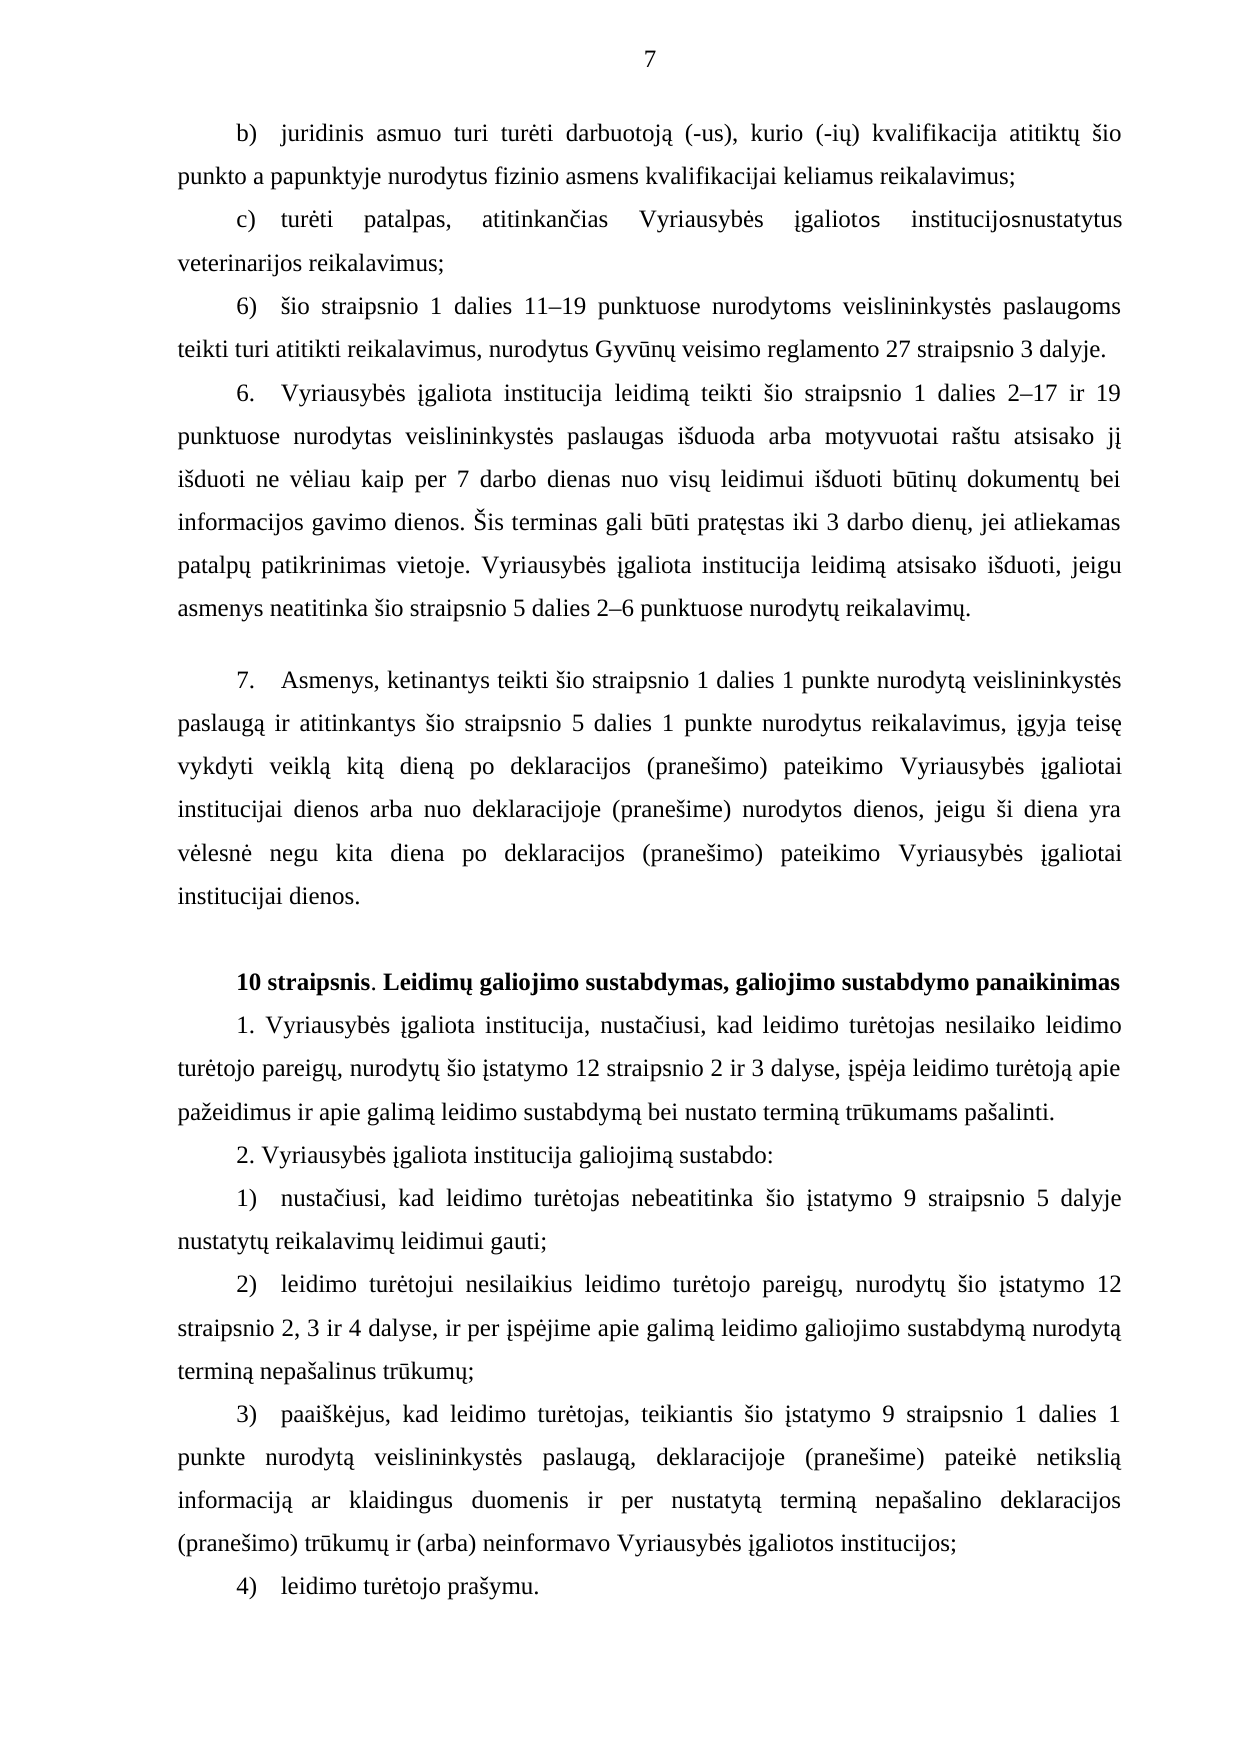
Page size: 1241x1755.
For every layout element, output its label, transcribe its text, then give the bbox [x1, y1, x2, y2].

text 6) šio straipsnio 1 dalies 11–19 punktuose nurodytoms veislininkystės paslaugoms teikti turi atitikti reikalavimus, nurodytus Gyvūnų veisimo reglamento 27 straipsnio 3 dalyje. [177, 291, 1122, 363]
text 1) nustačiusi, kad leidimo turėtojas nebeatitinka šio įstatymo 9 straipsnio 5 dalyje nustatytų reikalavimų leidimui gauti; [177, 1183, 1122, 1255]
text 2) leidimo turėtojui nesilaikius leidimo turėtojo pareigų, nurodytų šio įstatymo 12 straipsnio 2, 3 ir 4 dalyse, ir per įspėjime apie galimą leidimo galiojimo sustabdymą nurodytą terminą nepašalinus trūkumų; [177, 1269, 1122, 1384]
text 4) leidimo turėtojo prašymu. [177, 1571, 1122, 1600]
text b) juridinis asmuo turi turėti darbuotoją (-us), kurio (-ių) kvalifikacija atitiktų šio punkto a papunktyje nurodytus fizinio asmens kvalifikacijai keliamus reikalavimus; [177, 118, 1122, 190]
text 6. Vyriausybės įgaliota institucija leidimą teikti šio straipsnio 1 dalies 2–17 ir 19 punktuose nurodytas veislininkystės paslaugas išduoda arba motyvuotai raštu atsisako jį išduoti ne vėliau kaip per 7 darbo dienas nuo visų leidimui išduoti būtinų dokumentų bei informacijos gavimo dienos. Šis terminas gali būti pratęstas iki 3 darbo dienų, jei atliekamas patalpų patikrinimas vietoje. Vyriausybės įgaliota institucija leidimą atsisako išduoti, jeigu asmenys neatitinka šio straipsnio 5 dalies 2–6 punktuose nurodytų reikalavimų. [177, 378, 1122, 622]
text 2. Vyriausybės įgaliota institucija galiojimą sustabdo: [177, 1140, 1122, 1169]
text 7. Asmenys, ketinantys teikti šio straipsnio 1 dalies 1 punkte nurodytą veislininkystės paslaugą ir atitinkantys šio straipsnio 5 dalies 1 punkte nurodytus reikalavimus, įgyja teisę vykdyti veiklą kitą dieną po deklaracijos (pranešimo) pateikimo Vyriausybės įgaliotai institucijai dienos arba nuo deklaracijoje (pranešime) nurodytos dienos, jeigu ši diena yra vėlesnė negu kita diena po deklaracijos (pranešimo) pateikimo Vyriausybės įgaliotai institucijai dienos. [177, 665, 1122, 909]
text 10 straipsnis. Leidimų galiojimo sustabdymas, galiojimo sustabdymo panaikinimas [177, 967, 1122, 996]
text 1. Vyriausybės įgaliota institucija, nustačiusi, kad leidimo turėtojas nesilaiko leidimo turėtojo pareigų, nurodytų šio įstatymo 12 straipsnio 2 ir 3 dalyse, įspėja leidimo turėtoją apie pažeidimus ir apie galimą leidimo sustabdymą bei nustato terminą trūkumams pašalinti. [177, 1010, 1122, 1126]
text c) turėti patalpas, atitinkančias Vyriausybės įgaliotos institucijosnustatytus veterinarijos reikalavimus; [177, 204, 1122, 277]
text 3) paaiškėjus, kad leidimo turėtojas, teikiantis šio įstatymo 9 straipsnio 1 dalies 1 punkte nurodytą veislininkystės paslaugą, deklaracijoje (pranešime) pateikė netikslią informaciją ar klaidingus duomenis ir per nustatytą terminą nepašalino deklaracijos (pranešimo) trūkumų ir (arba) neinformavo Vyriausybės įgaliotos institucijos; [177, 1399, 1122, 1557]
